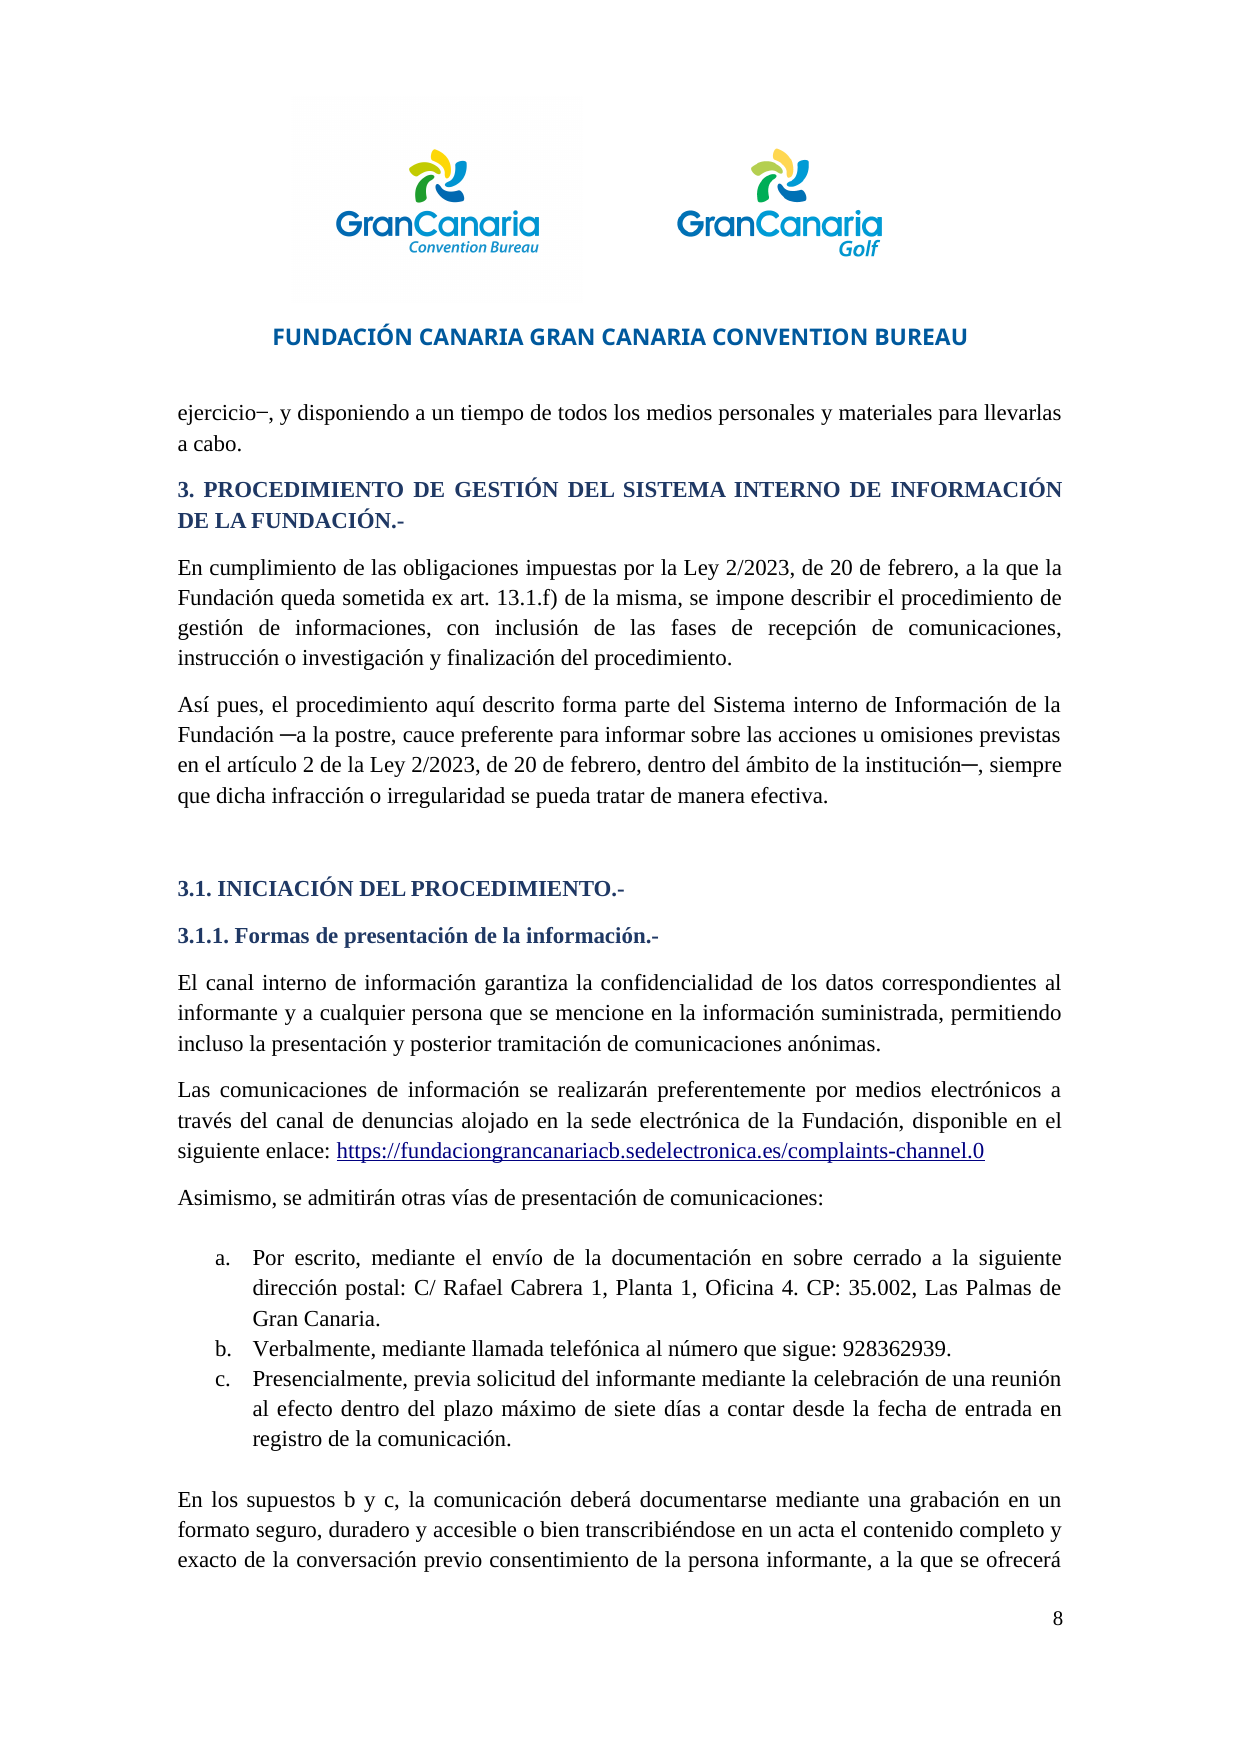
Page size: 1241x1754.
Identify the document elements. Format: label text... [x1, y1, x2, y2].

list Verbalmente, mediante llamada telefónica al número que sigue: 928362939. [215, 1335, 1063, 1361]
text En los supuestos b y c, la comunicación deberá documentarse mediante una grabación en un formato seguro, duradero y accesible o bien transcribiéndose en un acta el contenido completo y exacto de la conversación previo consentimiento de la persona informante, a la que se ofrecerá [177, 1486, 1063, 1573]
text 3.1. INICIACIÓN DEL PROCEDIMIENTO.- [177, 875, 1063, 902]
text Así pues, el procedimiento aquí descrito forma parte del Sistema interno de Información de la Fundación ─a la postre, cauce preferente para informar sobre las acciones u omisiones previstas en el artículo 2 de la Ley 2/2023, de 20 de febrero, dentro del ámbito de la institución─, siempre que dicha infracción o irregularidad se pueda tratar de manera efectiva. [177, 691, 1063, 808]
text 3.1.1. Formas de presentación de la información.- [177, 922, 1063, 949]
text 3. PROCEDIMIENTO DE GESTIÓN DEL SISTEMA INTERNO DE INFORMACIÓN DE LA FUNDACIÓN.- [177, 476, 1063, 533]
list Por escrito, mediante el envío de la documentación en sobre cerrado a la siguiente dirección postal: C/ Rafael Cabrera 1, Planta 1, Oficina 4. CP: 35.002, Las Palmas de Gran Canaria. [215, 1244, 1063, 1331]
text El canal interno de información garantiza la confidencialidad de los datos correspondientes al informante y a cualquier persona que se mencione en la información suministrada, permitiendo incluso la presentación y posterior tramitación de comunicaciones anónimas. [177, 969, 1063, 1056]
text Las comunicaciones de información se realizarán preferentemente por medios electrónicos a través del canal de denuncias alojado en la sede electrónica de la Fundación, disponible en el siguiente enlace: https://fundaciongrancanariacb.sedelectronica.es/complaints-channel.0 [177, 1076, 1063, 1163]
text ejercicio ̶ , y disponiendo a un tiempo de todos los medios personales y materiales para llevarlas a cabo. [177, 399, 1063, 456]
list Presencialmente, previa solicitud del informante mediante la celebración de una reunión al efecto dentro del plazo máximo de siete días a contar desde la fecha de entrada en registro de la comunicación. [215, 1365, 1063, 1452]
text Asimismo, se admitirán otras vías de presentación de comunicaciones: [177, 1184, 1063, 1210]
text En cumplimiento de las obligaciones impuestas por la Ley 2/2023, de 20 de febrero, a la que la Fundación queda sometida ex art. 13.1.f) de la misma, se impone describir el procedimiento de gestión de informaciones, con inclusión de las fases de recepción de comunicaciones, instrucción o investigación y finalización del procedimiento. [177, 553, 1063, 671]
